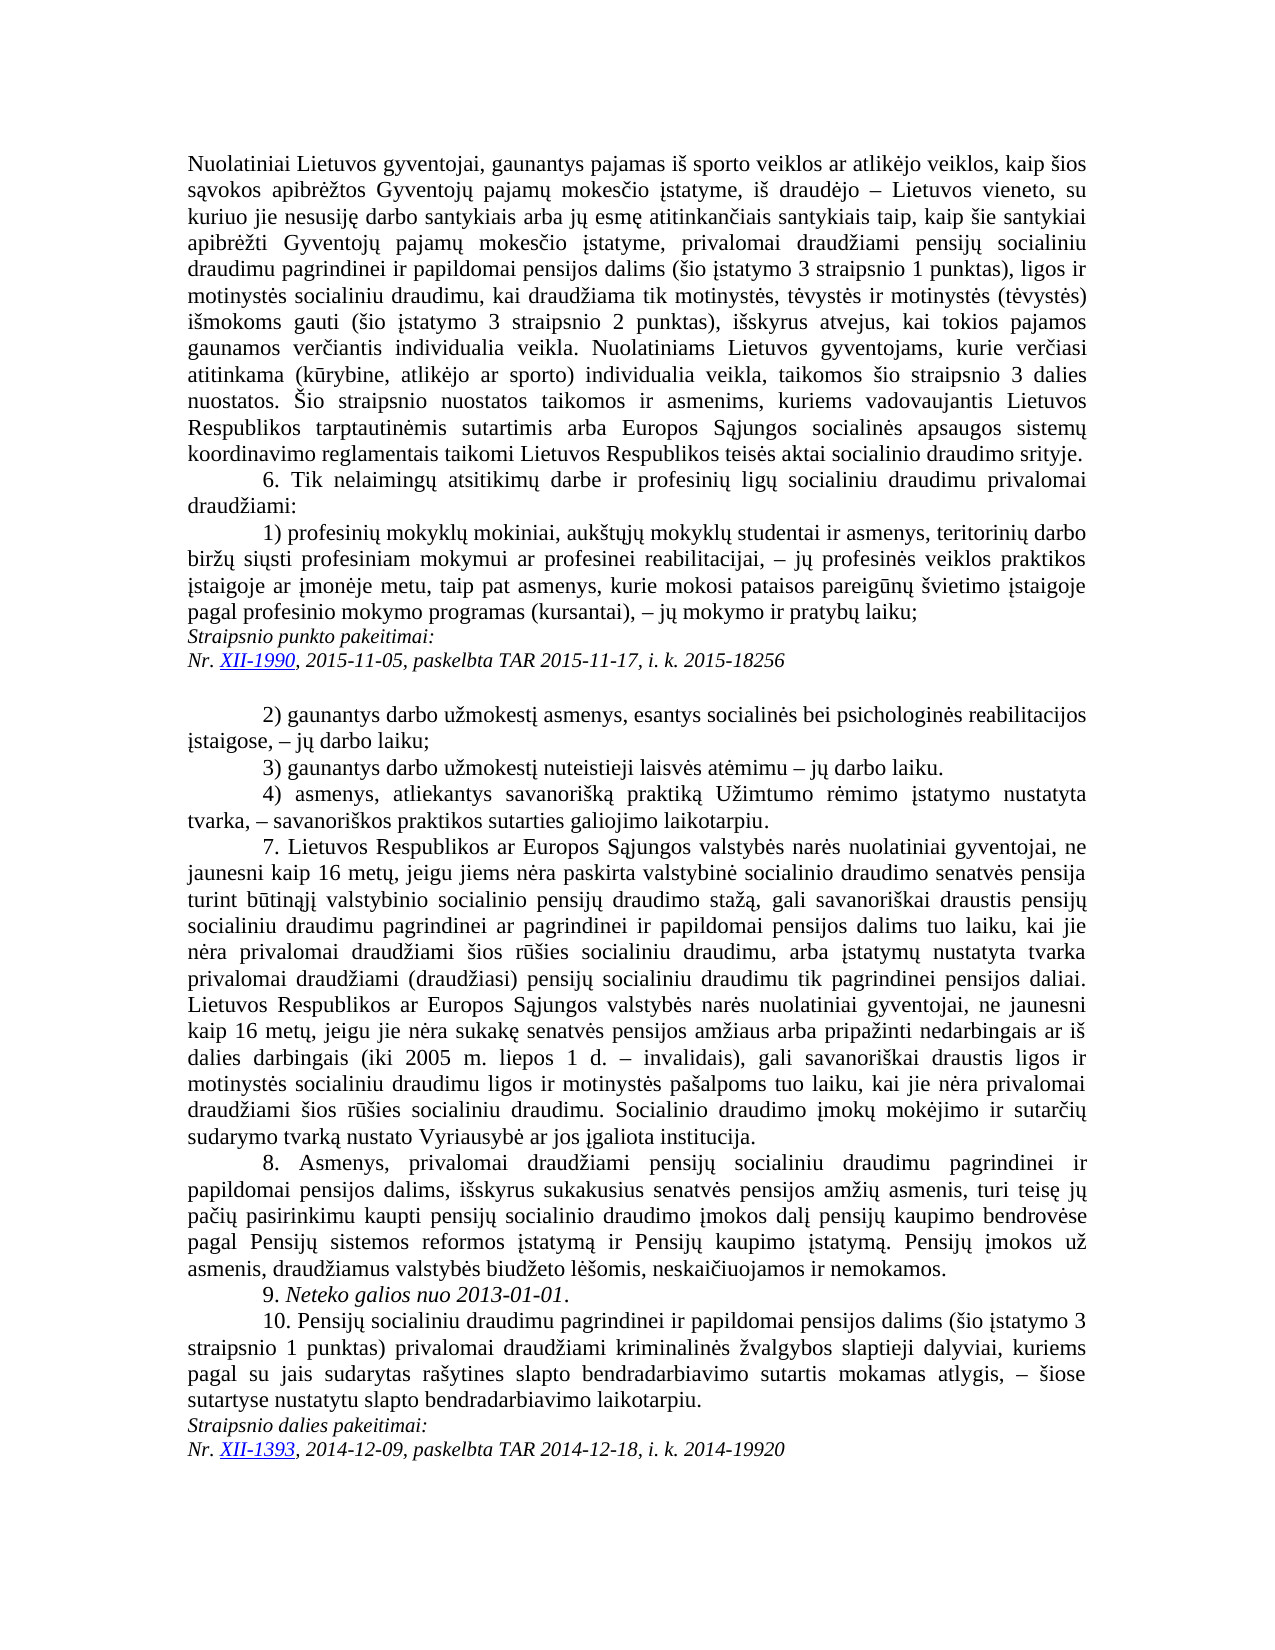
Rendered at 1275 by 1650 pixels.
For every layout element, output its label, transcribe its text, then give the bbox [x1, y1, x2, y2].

text Straipsnio punkto pakeitimai: [187, 624, 1087, 648]
text 8. Asmenys, privalomai draudžiami pensijų socialiniu draudimu pagrindinei ir papildomai pensijos dalims, išskyrus sukakusius senatvės pensijos amžių asmenis, turi teisę jų pačių pasirinkimu kaupti pensijų socialinio draudimo įmokos dalį pensijų kaupimo bendrovėse pagal Pensijų sistemos reformos įstatymą ir Pensijų kaupimo įstatymą. Pensijų įmokos už asmenis, draudžiamus valstybės biudžeto lėšomis, neskaičiuojamos ir nemokamos. [187, 1149, 1088, 1281]
text 1) profesinių mokyklų mokiniai, aukštųjų mokyklų studentai ir asmenys, teritorinių darbo biržų siųsti profesiniam mokymui ar profesinei reabilitacijai, – jų profesinės veiklos praktikos įstaigoje ar įmonėje metu, taip pat asmenys, kurie mokosi pataisos pareigūnų švietimo įstaigoje pagal profesinio mokymo programas (kursantai), – jų mokymo ir pratybų laiku; [187, 519, 1087, 624]
text Nr. XII-1990, 2015-11-05, paskelbta TAR 2015-11-17, i. k. 2015-18256 [187, 648, 1087, 672]
text Nr. XII-1393, 2014-12-09, paskelbta TAR 2014-12-18, i. k. 2014-19920 [187, 1437, 1087, 1461]
text 7. Lietuvos Respublikos ar Europos Sąjungos valstybės narės nuolatiniai gyventojai, ne jaunesni kaip 16 metų, jeigu jiems nėra paskirta valstybinė socialinio draudimo senatvės pensija turint būtinąjį valstybinio socialinio pensijų draudimo stažą, gali savanoriškai draustis pensijų socialiniu draudimu pagrindinei ar pagrindinei ir papildomai pensijos dalims tuo laiku, kai jie nėra privalomai draudžiami šios rūšies socialiniu draudimu, arba įstatymų nustatyta tvarka privalomai draudžiami (draudžiasi) pensijų socialiniu draudimu tik pagrindinei pensijos daliai. Lietuvos Respublikos ar Europos Sąjungos valstybės narės nuolatiniai gyventojai, ne jaunesni kaip 16 metų, jeigu jie nėra sukakę senatvės pensijos amžiaus arba pripažinti nedarbingais ar iš dalies darbingais (iki 2005 m. liepos 1 d. – invalidais), gali savanoriškai draustis ligos ir motinystės socialiniu draudimu ligos ir motinystės pašalpoms tuo laiku, kai jie nėra privalomai draudžiami šios rūšies socialiniu draudimu. Socialinio draudimo įmokų mokėjimo ir sutarčių sudarymo tvarką nustato Vyriausybė ar jos įgaliota institucija. [187, 833, 1087, 1149]
text 9. Neteko galios nuo 2013-01-01. [187, 1281, 1087, 1307]
text Straipsnio dalies pakeitimai: [187, 1413, 1087, 1437]
text 10. Pensijų socialiniu draudimu pagrindinei ir papildomai pensijos dalims (šio įstatymo 3 straipsnio 1 punktas) privalomai draudžiami kriminalinės žvalgybos slaptieji dalyviai, kuriems pagal su jais sudarytas rašytines slapto bendradarbiavimo sutartis mokamas atlygis, – šiose sutartyse nustatytu slapto bendradarbiavimo laikotarpiu. [187, 1307, 1087, 1413]
text 4) asmenys, atliekantys savanorišką praktiką Užimtumo rėmimo įstatymo nustatyta tvarka, – savanoriškos praktikos sutarties galiojimo laikotarpiu. [187, 780, 1087, 833]
text 2) gaunantys darbo užmokestį asmenys, esantys socialinės bei psichologinės reabilitacijos įstaigose, – jų darbo laiku; [187, 701, 1088, 754]
text Nuolatiniai Lietuvos gyventojai, gaunantys pajamas iš sporto veiklos ar atlikėjo veiklos, kaip šios sąvokos apibrėžtos Gyventojų pajamų mokesčio įstatyme, iš draudėjo – Lietuvos vieneto, su kuriuo jie nesusiję darbo santykiais arba jų esmę atitinkančiais santykiais taip, kaip šie santykiai apibrėžti Gyventojų pajamų mokesčio įstatyme, privalomai draudžiami pensijų socialiniu draudimu pagrindinei ir papildomai pensijos dalims (šio įstatymo 3 straipsnio 1 punktas), ligos ir motinystės socialiniu draudimu, kai draudžiama tik motinystės, tėvystės ir motinystės (tėvystės) išmokoms gauti (šio įstatymo 3 straipsnio 2 punktas), išskyrus atvejus, kai tokios pajamos gaunamos verčiantis individualia veikla. Nuolatiniams Lietuvos gyventojams, kurie verčiasi atitinkama (kūrybine, atlikėjo ar sporto) individualia veikla, taikomos šio straipsnio 3 dalies nuostatos. Šio straipsnio nuostatos taikomos ir asmenims, kuriems vadovaujantis Lietuvos Respublikos tarptautinėmis sutartimis arba Europos Sąjungos socialinės apsaugos sistemų koordinavimo reglamentais taikomi Lietuvos Respublikos teisės aktai socialinio draudimo srityje. [187, 150, 1088, 466]
text 6. Tik nelaimingų atsitikimų darbe ir profesinių ligų socialiniu draudimu privalomai draudžiami: [187, 466, 1088, 519]
text 3) gaunantys darbo užmokestį nuteistieji laisvės atėmimu – jų darbo laiku. [187, 754, 1088, 780]
